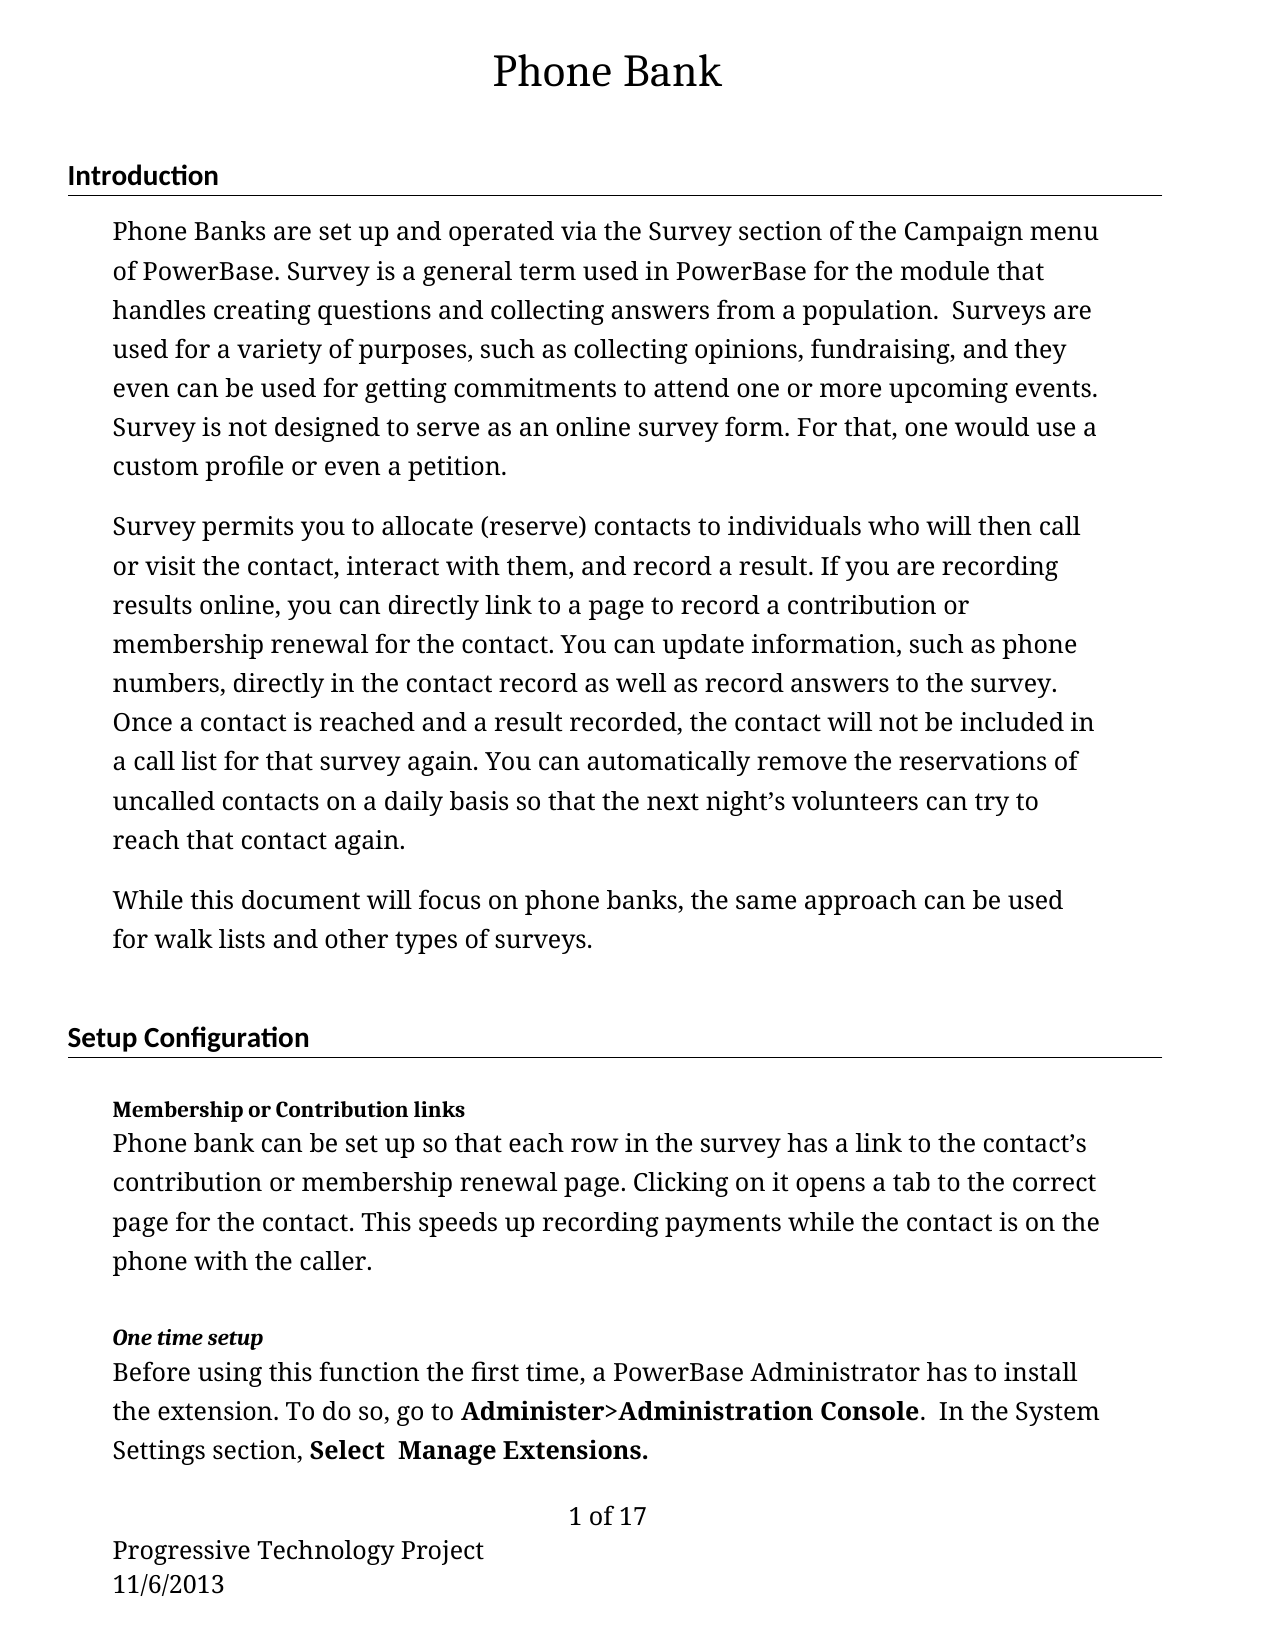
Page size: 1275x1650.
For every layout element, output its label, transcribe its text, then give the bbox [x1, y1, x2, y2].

subtitle Membership or Contribution links [112, 1096, 1102, 1123]
subtitle One time setup [112, 1324, 1102, 1351]
text Survey permits you to allocate (reserve) contacts to individuals who will then call or visit the contact, interact with them, and record a result. If you are recording results online, you can directly link to a page to record a contribution or membership renewal for the contact. You can update information, such as phone numbers, directly in the contact record as well as record answers to the survey. Once a contact is reached and a result recorded, the contact will not be included in a call list for that survey again. You can automatically remove the reservations of uncalled contacts on a daily basis so that the next night’s volunteers can try to reach that contact again. [112, 509, 1102, 856]
text Phone bank can be set up so that each row in the survey has a link to the contact’s contribution or membership renewal page. Clicking on it opens a tab to the correct page for the contact. This speeds up recording payments while the contact is on the phone with the caller. [112, 1126, 1102, 1277]
text While this document will focus on phone banks, the same approach can be used for walk lists and other types of surveys. [112, 882, 1102, 956]
text Before using this function the first time, a PowerBase Administrator has to install the extension. To do so, go to Administer>Administration Console. In the System Settings section, Select Manage Extensions. [112, 1354, 1102, 1467]
subtitle Introduction [67, 157, 1162, 196]
subtitle Setup Configuration [67, 1019, 1162, 1058]
text Phone Banks are set up and operated via the Survey section of the Campaign menu of PowerBase. Survey is a general term used in PowerBase for the module that handles creating questions and collecting answers from a population. Surveys are used for a variety of purposes, such as collecting opinions, fundraising, and they even can be used for getting commitments to attend one or more upcoming events. Survey is not designed to serve as an online survey form. For that, one would use a custom profile or even a petition. [112, 214, 1102, 483]
